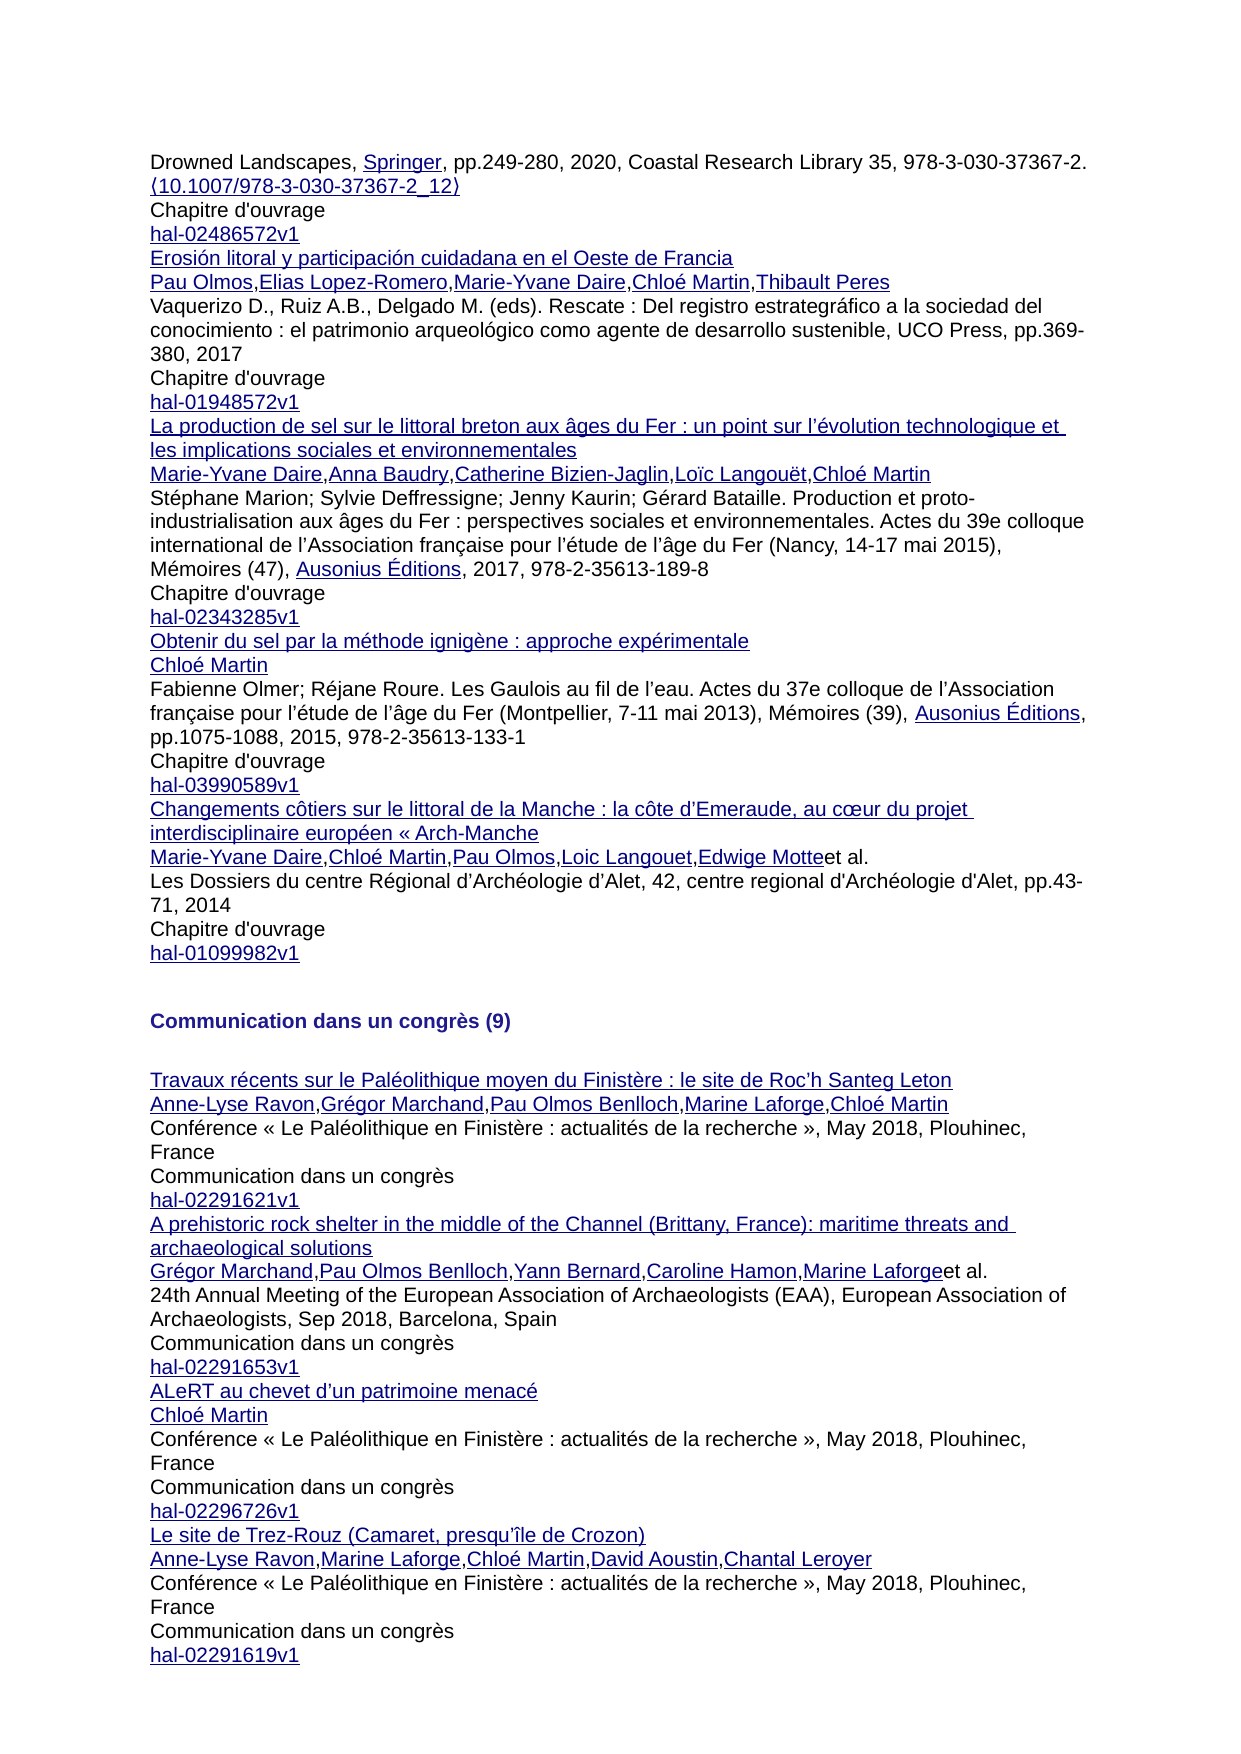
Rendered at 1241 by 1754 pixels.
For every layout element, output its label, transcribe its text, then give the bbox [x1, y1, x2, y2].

table_cell La production de sel sur le littoral breton aux âges du Fer : un point sur l’évolution technologique et les implications sociales et environnementales Marie-Yvane Daire,Anna Baudry,Catherine Bizien-Jaglin,Loïc Langouët,Chloé Martin Stéphane Marion; Sylvie Deffressigne; Jenny Kaurin; Gérard Bataille. Production et proto-industrialisation aux âges du Fer : perspectives sociales et environnementales. Actes du 39e colloque international de l’Association française pour l’étude de l’âge du Fer (Nancy, 14-17 mai 2015), Mémoires (47), Ausonius Éditions, 2017, 978-2-35613-189-8 Chapitre d'ouvrage hal-02343285v1 [150, 414, 1090, 629]
table_cell Changements côtiers sur le littoral de la Manche : la côte d’Emeraude, au cœur du projet interdisciplinaire européen « Arch-Manche Marie-Yvane Daire,Chloé Martin,Pau Olmos,Loic Langouet,Edwige Motteet al. Les Dossiers du centre Régional d’Archéologie d’Alet, 42, centre regional d'Archéologie d'Alet, pp.43-71, 2014 Chapitre d'ouvrage hal-01099982v1 [150, 797, 1090, 964]
table_cell Chapter 12 France: Submerged Prehistory on Atlantic and Mediterranean Coasts Cyrille Billard,Marie-Yvane Daire,Chloé Martin G. Bailey; N. Galanidou; H. Peeters; H. Jöns and M. Mennenga. The Archaeology of Europe’s Drowned Landscapes, Springer, pp.249-280, 2020, Coastal Research Library 35, 978-3-030-37367-2. ⟨10.1007/978-3-030-37367-2_12⟩ Chapitre d'ouvrage hal-02486572v1 [150, 150, 1090, 246]
table_cell ALeRT au chevet d’un patrimoine menacé Chloé Martin Conférence « Le Paléolithique en Finistère : actualités de la recherche », May 2018, Plouhinec, France Communication dans un congrès hal-02296726v1 [150, 1379, 1090, 1523]
table_cell Erosión litoral y participación cuidadana en el Oeste de Francia Pau Olmos,Elias Lopez-Romero,Marie-Yvane Daire,Chloé Martin,Thibault Peres Vaquerizo D., Ruiz A.B., Delgado M. (eds). Rescate : Del registro estrategráfico a la sociedad del conocimiento : el patrimonio arqueológico como agente de desarrollo sustenible, UCO Press, pp.369-380, 2017 Chapitre d'ouvrage hal-01948572v1 [150, 246, 1090, 413]
table_cell Le site de Trez-Rouz (Camaret, presqu’île de Crozon) Anne-Lyse Ravon,Marine Laforge,Chloé Martin,David Aoustin,Chantal Leroyer Conférence « Le Paléolithique en Finistère : actualités de la recherche », May 2018, Plouhinec, France Communication dans un congrès hal-02291619v1 [150, 1523, 1090, 1667]
subtitle Communication dans un congrès (9) [150, 1009, 1090, 1033]
table_header Travaux récents sur le Paléolithique moyen du Finistère : le site de Roc’h Santeg Leton Anne-Lyse Ravon,Grégor Marchand,Pau Olmos Benlloch,Marine Laforge,Chloé Martin Conférence « Le Paléolithique en Finistère : actualités de la recherche », May 2018, Plouhinec, France Communication dans un congrès hal-02291621v1 [150, 1068, 1090, 1211]
table_cell A prehistoric rock shelter in the middle of the Channel (Brittany, France): maritime threats and archaeological solutions Grégor Marchand,Pau Olmos Benlloch,Yann Bernard,Caroline Hamon,Marine Laforgeet al. 24th Annual Meeting of the European Association of Archaeologists (EAA), European Association of Archaeologists, Sep 2018, Barcelona, Spain Communication dans un congrès hal-02291653v1 [150, 1211, 1090, 1379]
table_cell Obtenir du sel par la méthode ignigène : approche expérimentale Chloé Martin Fabienne Olmer; Réjane Roure. Les Gaulois au fil de l’eau. Actes du 37e colloque de l’Association française pour l’étude de l’âge du Fer (Montpellier, 7-11 mai 2013), Mémoires (39), Ausonius Éditions, pp.1075-1088, 2015, 978-2-35613-133-1 Chapitre d'ouvrage hal-03990589v1 [150, 629, 1090, 797]
